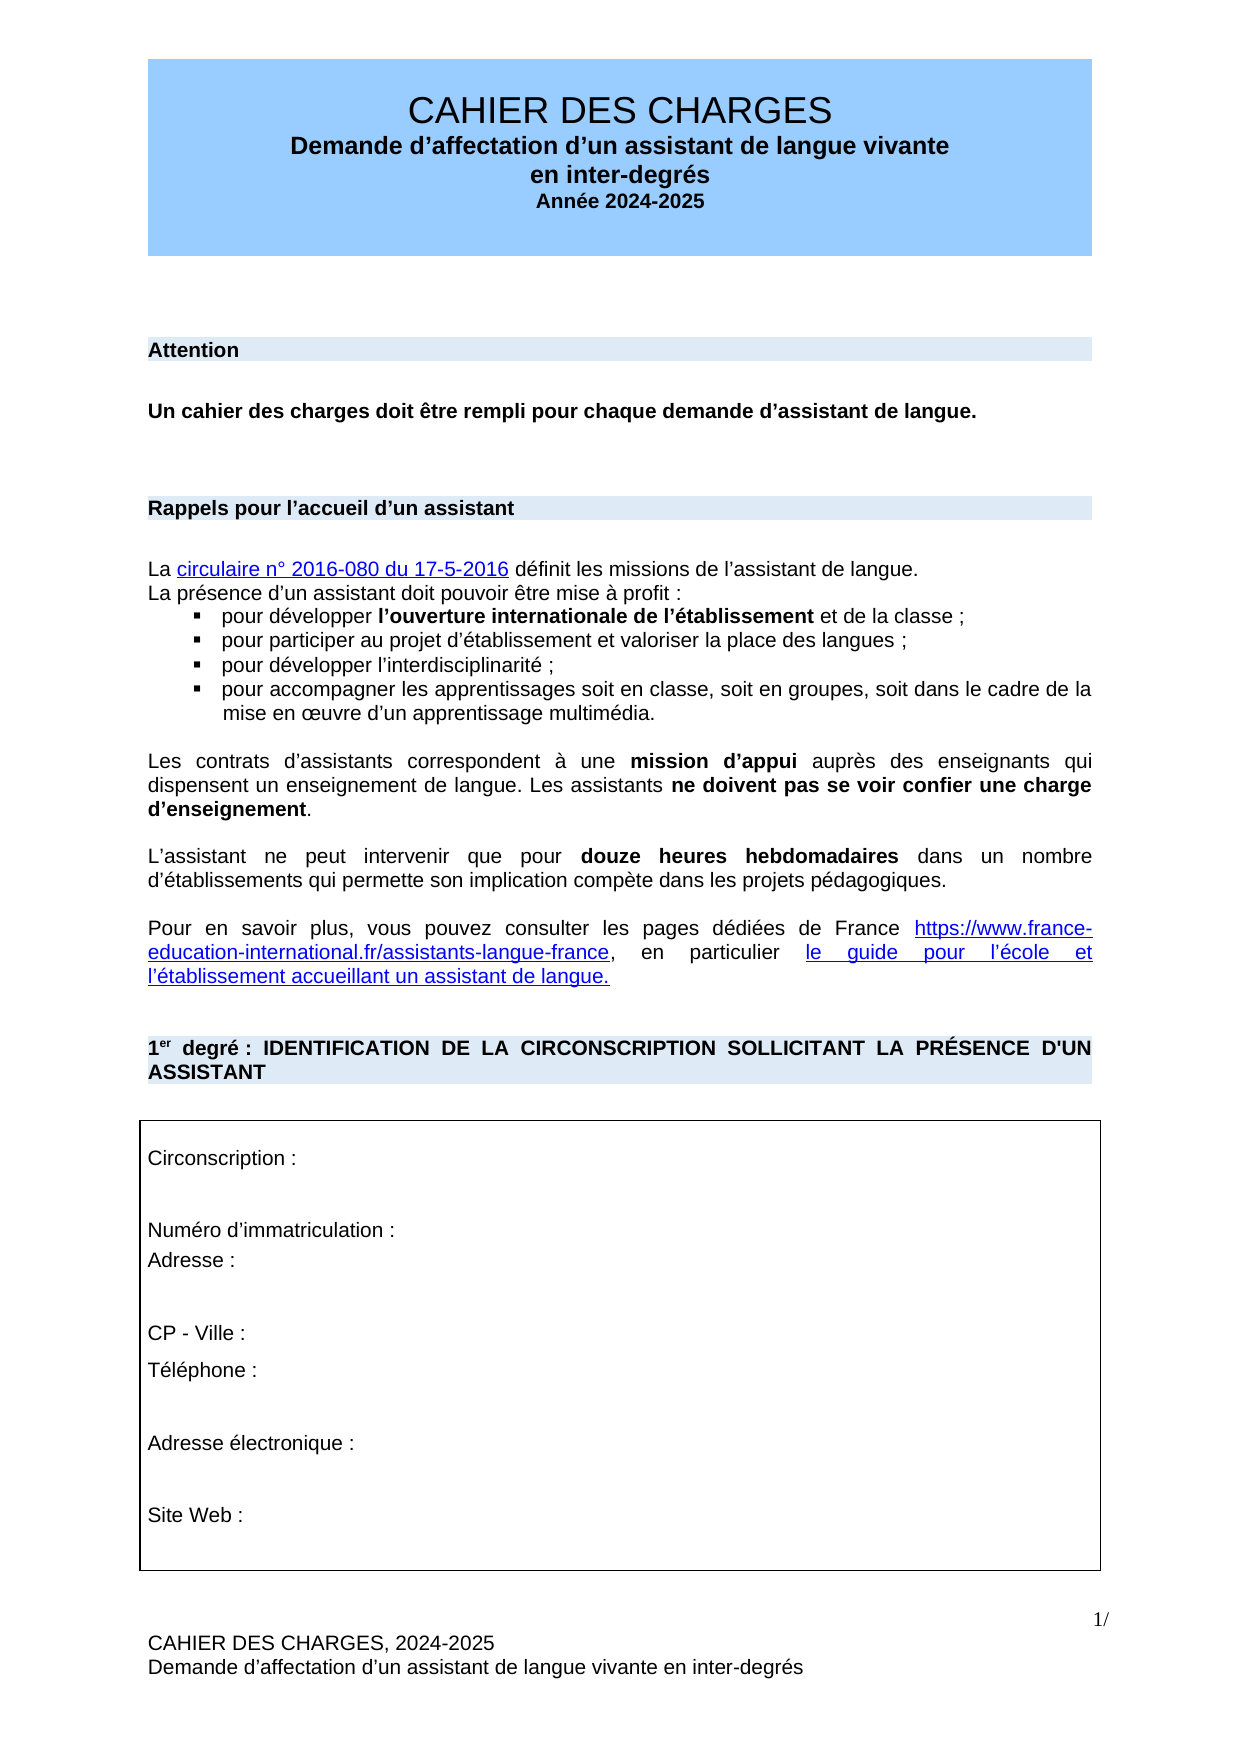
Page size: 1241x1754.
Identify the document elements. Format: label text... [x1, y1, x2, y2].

text 1er degré : IDENTIFICATION DE LA CIRCONSCRIPTION SOLLICITANT LA PRÉSENCE D'UN ASSISTANT [148, 1036, 1092, 1084]
text Attention [148, 337, 1092, 361]
text Rappels pour l’accueil d’un assistant [148, 496, 1092, 520]
list pour développer l’ouverture internationale de l’établissement et de la classe ; [192, 604, 1092, 628]
list pour développer l’interdisciplinarité ; [192, 652, 1092, 676]
text Demande d’affectation d’un assistant de langue vivante [148, 131, 1092, 160]
text CAHIER DES CHARGES [148, 88, 1092, 131]
text Les contrats d’assistants correspondent à une mission d’appui auprès des enseignants qui dispensent un enseignement de langue. Les assistants ne doivent pas se voir confier une charge d’enseignement. [148, 748, 1092, 820]
text La circulaire n° 2016-080 du 17-5-2016 définit les missions de l’assistant de langue. [148, 556, 1092, 580]
text L’assistant ne peut intervenir que pour douze heures hebdomadaires dans un nombre d’établissements qui permette son implication compète dans les projets pédagogiques. [148, 844, 1092, 892]
text Pour en savoir plus, vous pouvez consulter les pages dédiées de France https://www.france-education-international.fr/assistants-langue-france, en particulier le guide pour l’école et l’établissement accueillant un assistant de langue. [148, 916, 1092, 988]
text Année 2024-2025 [148, 188, 1092, 212]
list pour participer au projet d’établissement et valoriser la place des langues ; [192, 628, 1092, 652]
text en inter-degrés [148, 160, 1092, 188]
list pour accompagner les apprentissages soit en classe, soit en groupes, soit dans le cadre de la mise en œuvre d’un apprentissage multimédia. [192, 676, 1092, 724]
text La présence d’un assistant doit pouvoir être mise à profit : [148, 580, 1092, 604]
table_header Circonscription : Numéro d’immatriculation : Adresse : CP - Ville : Téléphone : Adresse électronique : Site Web : [141, 1121, 1100, 1570]
text Un cahier des charges doit être rempli pour chaque demande d’assistant de langue. [148, 399, 1092, 423]
